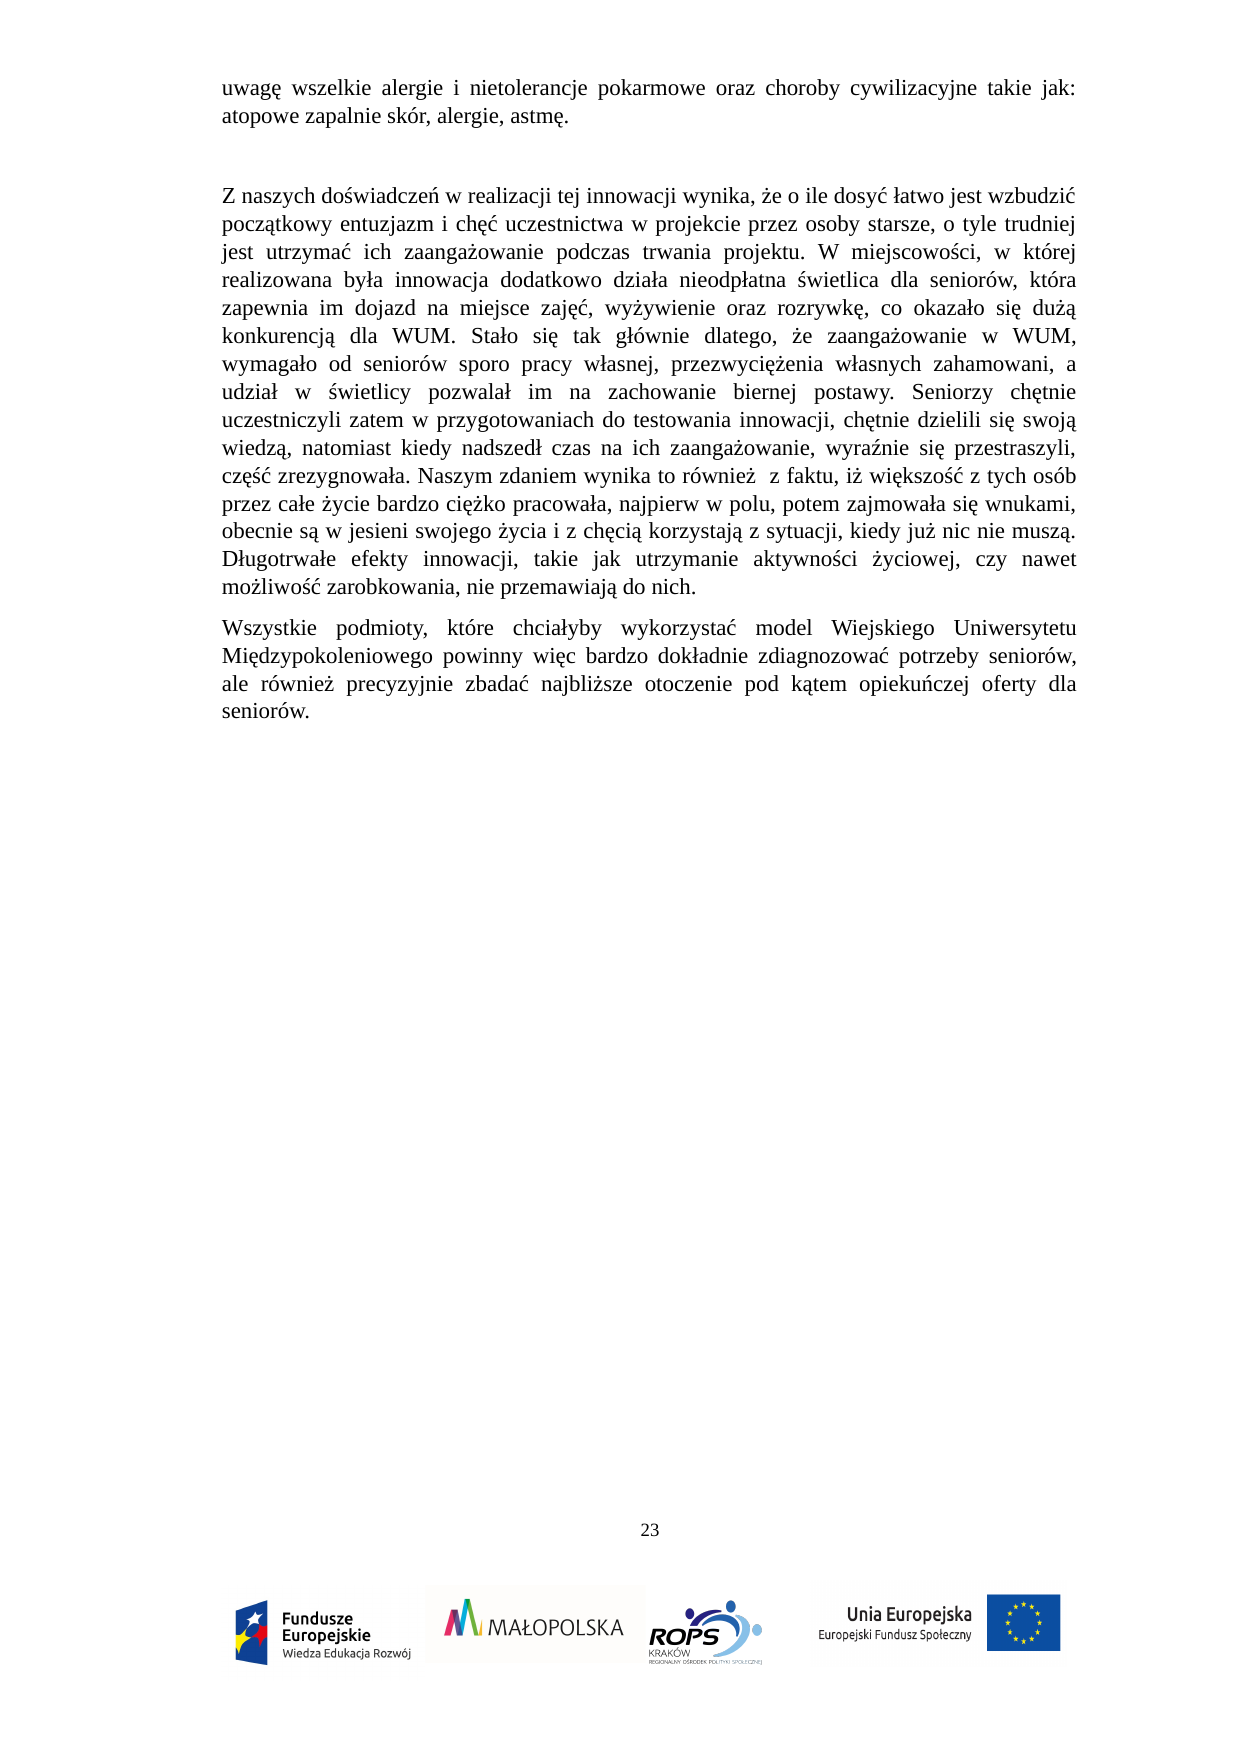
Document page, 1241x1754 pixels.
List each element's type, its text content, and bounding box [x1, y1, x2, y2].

text Z naszych doświadczeń w realizacji tej innowacji wynika, że o ile dosyć łatwo jest wzbudzić początkowy entuzjazm i chęć uczestnictwa w projekcie przez osoby starsze, o tyle trudniej jest utrzymać ich zaangażowanie podczas trwania projektu. W miejscowości, w której realizowana była innowacja dodatkowo działa nieodpłatna świetlica dla seniorów, która zapewnia im dojazd na miejsce zajęć, wyżywienie oraz rozrywkę, co okazało się dużą konkurencją dla WUM. Stało się tak głównie dlatego, że zaangażowanie w WUM, wymagało od seniorów sporo pracy własnej, przezwyciężenia własnych zahamowani, a udział w świetlicy pozwalał im na zachowanie biernej postawy. Seniorzy chętnie uczestniczyli zatem w przygotowaniach do testowania innowacji, chętnie dzielili się swoją wiedzą, natomiast kiedy nadszedł czas na ich zaangażowanie, wyraźnie się przestraszyli, część zrezygnowała. Naszym zdaniem wynika to również z faktu, iż większość z tych osób przez całe życie bardzo ciężko pracowała, najpierw w polu, potem zajmowała się wnukami, obecnie są w jesieni swojego życia i z chęcią korzystają z sytuacji, kiedy już nic nie muszą. Długotrwałe efekty innowacji, takie jak utrzymanie aktywności życiowej, czy nawet możliwość zarobkowania, nie przemawiają do nich. [222, 182, 1078, 600]
text uwagę wszelkie alergie i nietolerancje pokarmowe oraz choroby cywilizacyjne takie jak: atopowe zapalnie skór, alergie, astmę. [222, 74, 1078, 128]
text Wszystkie podmioty, które chciałyby wykorzystać model Wiejskiego Uniwersytetu Międzypokoleniowego powinny więc bardzo dokładnie zdiagnozować potrzeby seniorów, ale również precyzyjnie zbadać najbliższe otoczenie pod kątem opiekuńczej oferty dla seniorów. [222, 614, 1078, 724]
